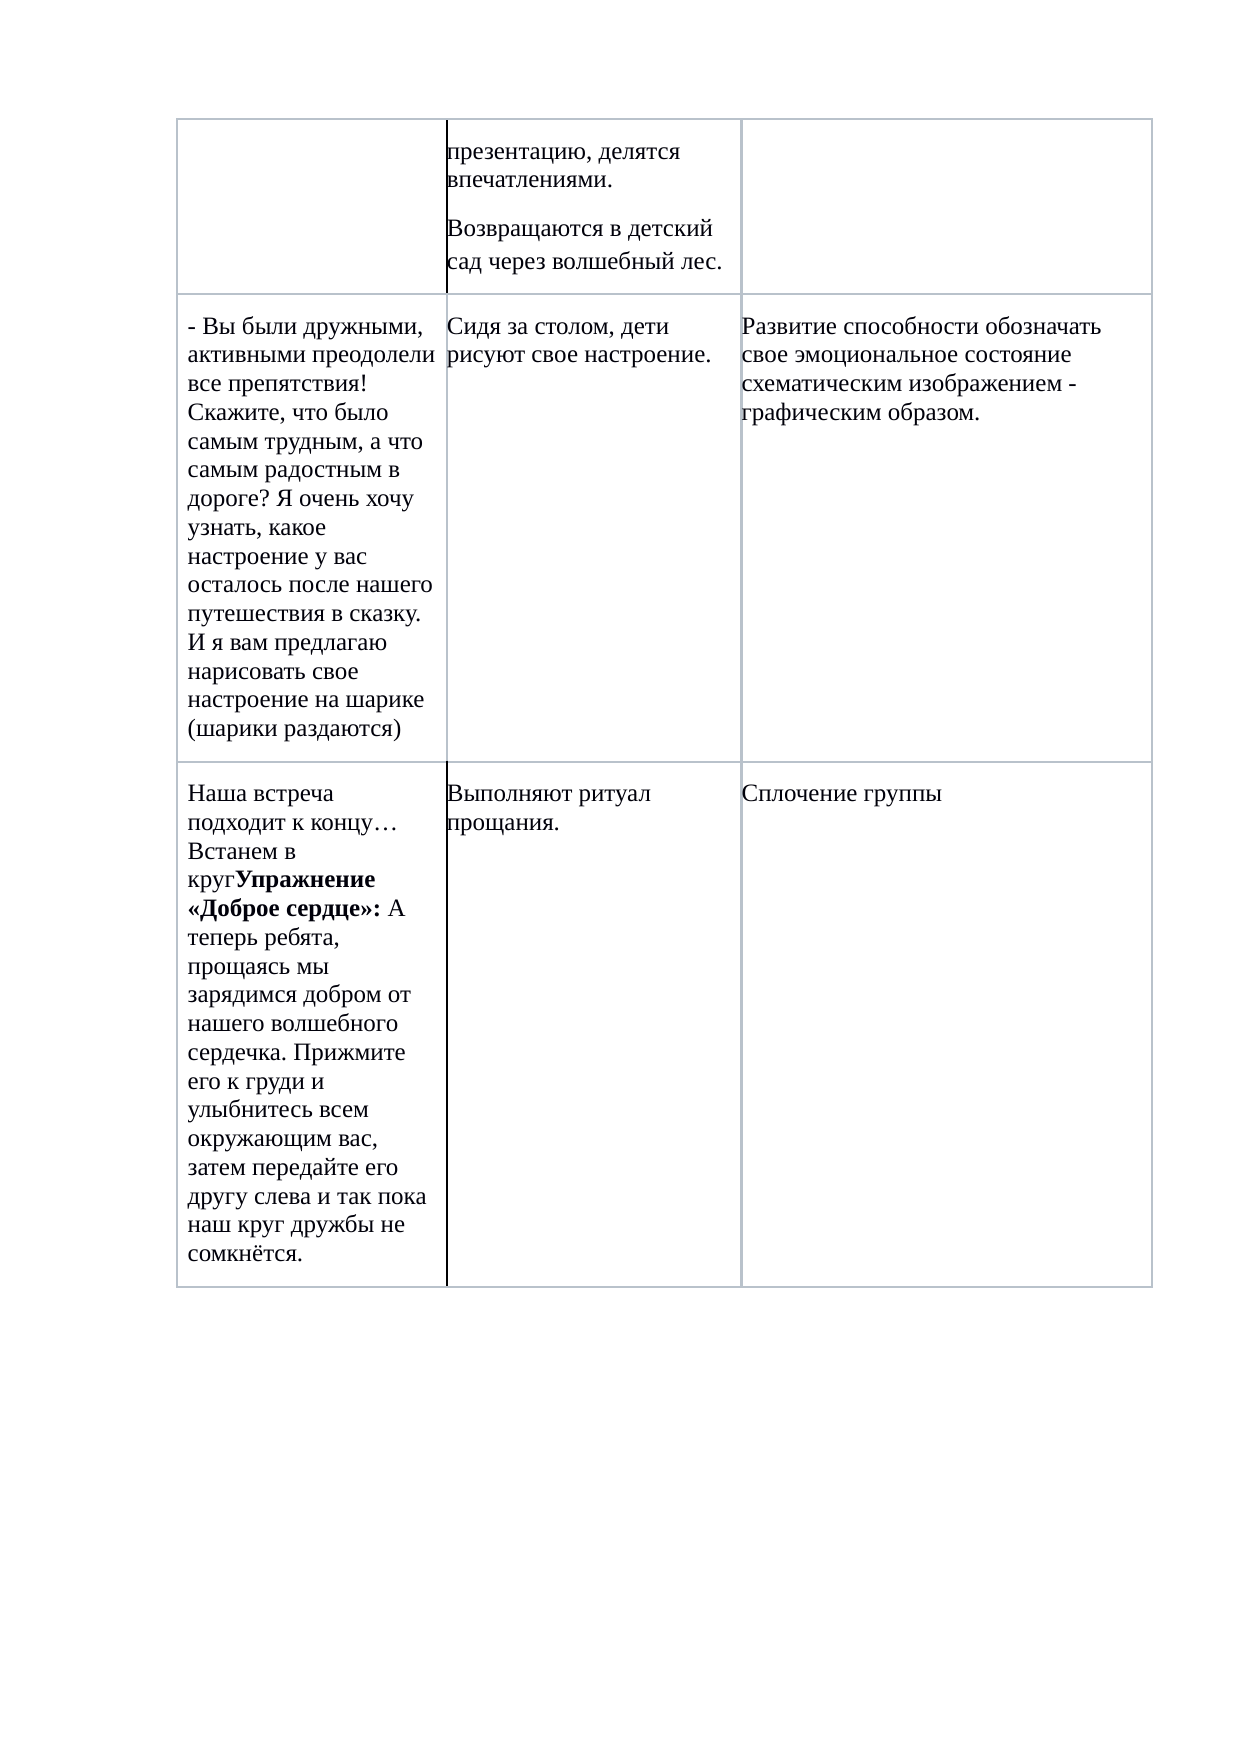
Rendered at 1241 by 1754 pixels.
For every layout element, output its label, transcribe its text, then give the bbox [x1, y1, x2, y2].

table_cell Наша встреча подходит к концу…Встанем в кругУпражнение «Доброе сердце»: А теперь ребята, прощаясь мы зарядимся добром от нашего волшебного сердечка. Прижмите его к груди и улыбнитесь всем окружающим вас, затем передайте его другу слева и так пока наш круг дружбы не сомкнётся. [178, 763, 446, 1286]
table_cell - Вы были дружными, активными преодолели все препятствия! Скажите, что было самым трудным, а что самым радостным в дороге? Я очень хочу узнать, какое настроение у вас осталось после нашего путешествия в сказку. И я вам предлагаю нарисовать свое настроение на шарике (шарики раздаются) [178, 295, 446, 761]
table_cell Выполняют ритуал прощания. [448, 763, 740, 1286]
table_cell презентацию, делятся впечатлениями. Возвращаются в детский сад через волшебный лес. [448, 120, 740, 293]
table_cell [178, 120, 446, 293]
table_cell Развитие способности обозначать свое эмоциональное состояние схематическим изображением - графическим образом. [743, 295, 1151, 761]
table_cell [743, 120, 1151, 293]
table_cell Сплочение группы [743, 763, 1151, 1286]
table_cell Сидя за столом, дети рисуют свое настроение. [448, 295, 740, 761]
